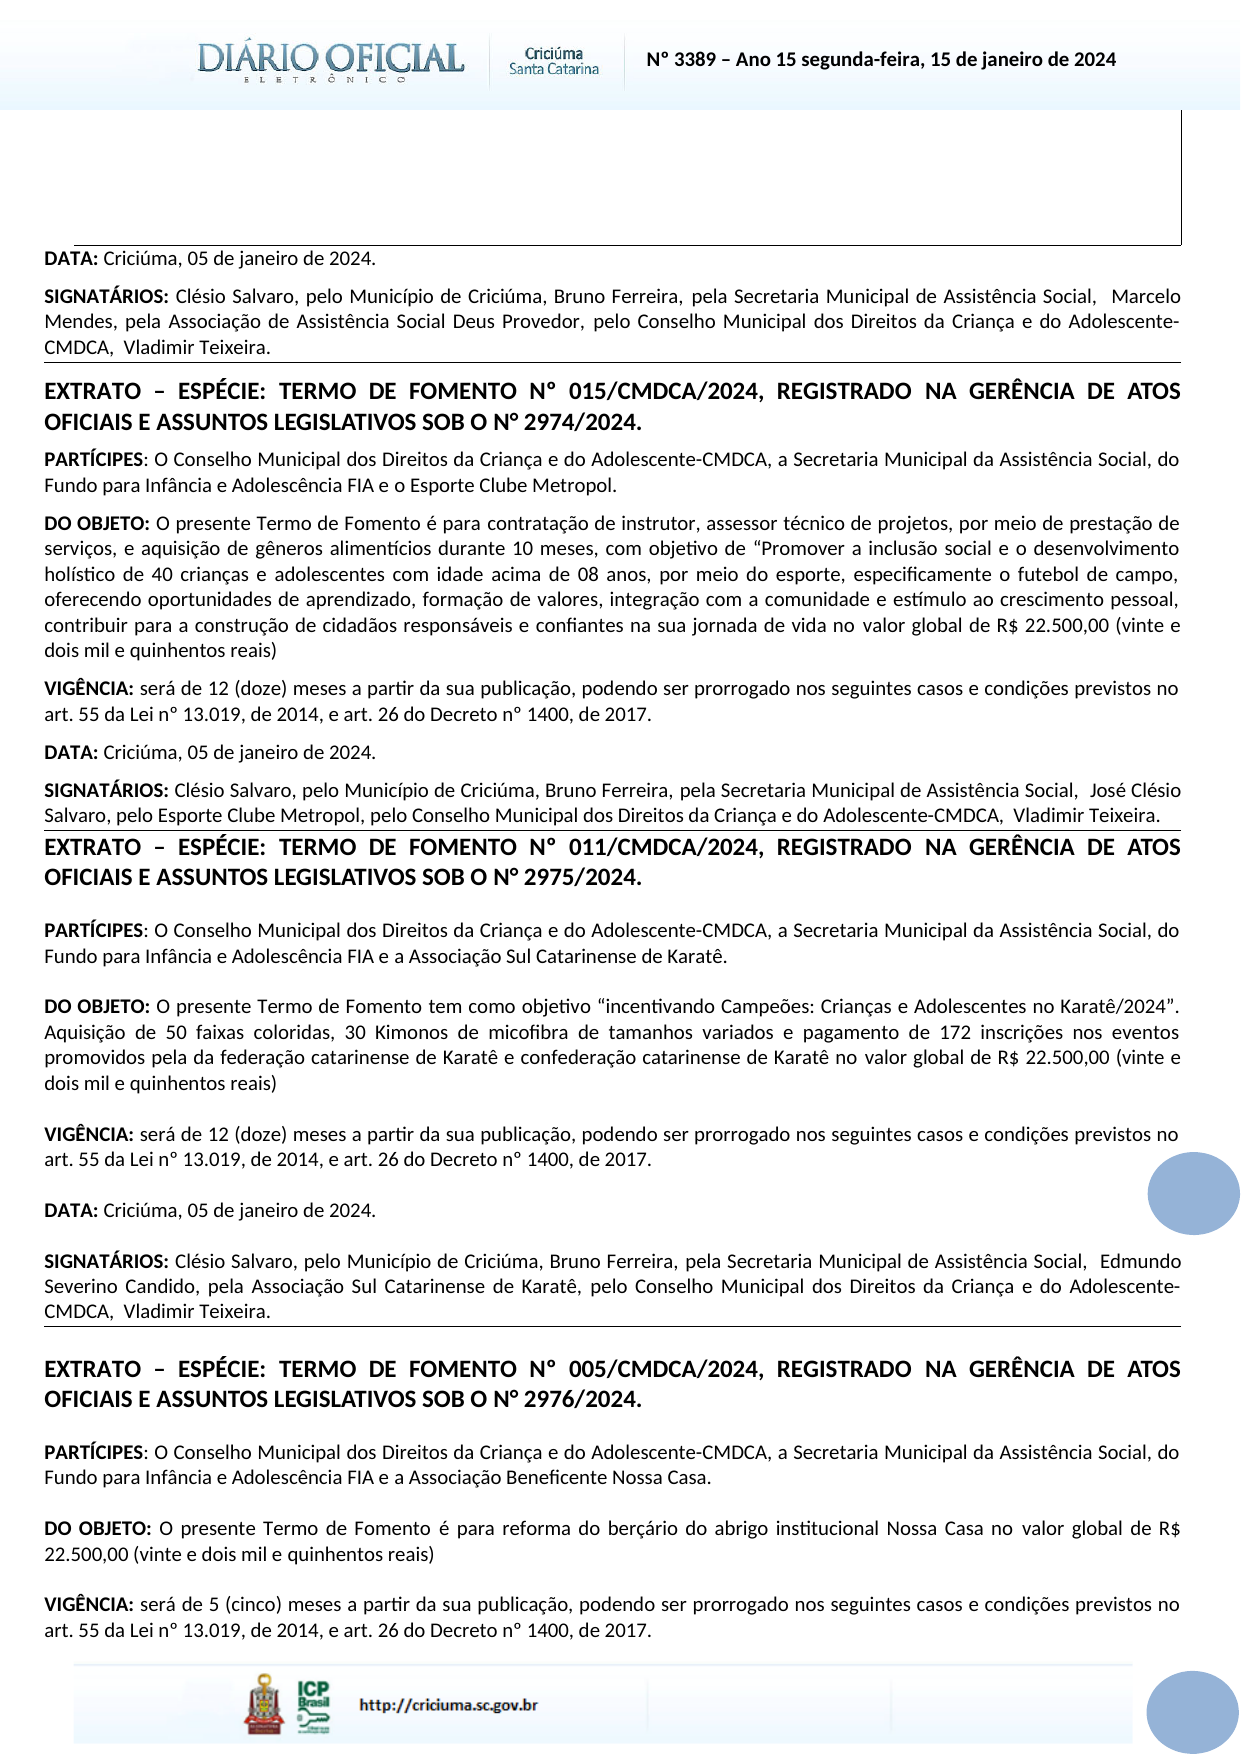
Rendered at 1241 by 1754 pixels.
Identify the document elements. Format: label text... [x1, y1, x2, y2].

text DATA: Criciúma, 05 de janeiro de 2024. [44, 739, 1181, 764]
text VIGÊNCIA: será de 5 (cinco) meses a partir da sua publicação, podendo ser prorrogado nos seguintes casos e condições previstos no art. 55 da Lei nº 13.019, de 2014, e art. 26 do Decreto nº 1400, de 2017. [44, 1592, 1181, 1642]
text DATA: Criciúma, 05 de janeiro de 2024. [44, 245, 1181, 271]
text PARTÍCIPES: O Conselho Municipal dos Direitos da Criança e do Adolescente-CMDCA, a Secretaria Municipal da Assistência Social, do Fundo para Infância e Adolescência FIA e o Esporte Clube Metropol. [44, 447, 1181, 497]
text SIGNATÁRIOS: Clésio Salvaro, pelo Município de Criciúma, Bruno Ferreira, pela Secretaria Municipal de Assistência Social, José Clésio Salvaro, pelo Esporte Clube Metropol, pelo Conselho Municipal dos Direitos da Criança e do Adolescente-CMDCA, Vladimir Teixeira. [44, 777, 1181, 830]
text PARTÍCIPES: O Conselho Municipal dos Direitos da Criança e do Adolescente-CMDCA, a Secretaria Municipal da Assistência Social, do Fundo para Infância e Adolescência FIA e a Associação Beneficente Nossa Casa. [44, 1439, 1181, 1490]
text DO OBJETO: O presente Termo de Fomento é para reforma do berçário do abrigo institucional Nossa Casa no valor global de R$ 22.500,00 (vinte e dois mil e quinhentos reais) [44, 1515, 1181, 1566]
text SIGNATÁRIOS: Clésio Salvaro, pelo Município de Criciúma, Bruno Ferreira, pela Secretaria Municipal de Assistência Social, Marcelo Mendes, pela Associação de Assistência Social Deus Provedor, pelo Conselho Municipal dos Direitos da Criança e do Adolescente-CMDCA, Vladimir Teixeira. [44, 283, 1181, 362]
text PARTÍCIPES: O Conselho Municipal dos Direitos da Criança e do Adolescente-CMDCA, a Secretaria Municipal da Assistência Social, do Fundo para Infância e Adolescência FIA e a Associação Sul Catarinense de Karatê. [44, 917, 1181, 968]
text EXTRATO – ESPÉCIE: TERMO DE FOMENTO Nº 005/CMDCA/2024, REGISTRADO NA GERÊNCIA DE ATOS OFICIAIS E ASSUNTOS LEGISLATIVOS SOB O N° 2976/2024. [44, 1353, 1181, 1414]
text DO OBJETO: O presente Termo de Fomento tem como objetivo “incentivando Campeões: Crianças e Adolescentes no Karatê/2024”. Aquisição de 50 faixas coloridas, 30 Kimonos de micofibra de tamanhos variados e pagamento de 172 inscrições nos eventos promovidos pela da federação catarinense de Karatê e confederação catarinense de Karatê no valor global de R$ 22.500,00 (vinte e dois mil e quinhentos reais) [44, 994, 1181, 1095]
text DO OBJETO: O presente Termo de Fomento é para contratação de instrutor, assessor técnico de projetos, por meio de prestação de serviços, e aquisição de gêneros alimentícios durante 10 meses, com objetivo de “Promover a inclusão social e o desenvolvimento holístico de 40 crianças e adolescentes com idade acima de 08 anos, por meio do esporte, especificamente o futebol de campo, oferecendo oportunidades de aprendizado, formação de valores, integração com a comunidade e estímulo ao crescimento pessoal, contribuir para a construção de cidadãos responsáveis e confiantes na sua jornada de vida no valor global de R$ 22.500,00 (vinte e dois mil e quinhentos reais) [44, 510, 1181, 663]
text SIGNATÁRIOS: Clésio Salvaro, pelo Município de Criciúma, Bruno Ferreira, pela Secretaria Municipal de Assistência Social, Edmundo Severino Candido, pela Associação Sul Catarinense de Karatê, pelo Conselho Municipal dos Direitos da Criança e do Adolescente-CMDCA, Vladimir Teixeira. [44, 1248, 1181, 1326]
text VIGÊNCIA: será de 12 (doze) meses a partir da sua publicação, podendo ser prorrogado nos seguintes casos e condições previstos no art. 55 da Lei nº 13.019, de 2014, e art. 26 do Decreto nº 1400, de 2017. [44, 675, 1181, 726]
text EXTRATO – ESPÉCIE: TERMO DE FOMENTO Nº 011/CMDCA/2024, REGISTRADO NA GERÊNCIA DE ATOS OFICIAIS E ASSUNTOS LEGISLATIVOS SOB O N° 2975/2024. [44, 831, 1181, 892]
text EXTRATO – ESPÉCIE: TERMO DE FOMENTO Nº 015/CMDCA/2024, REGISTRADO NA GERÊNCIA DE ATOS OFICIAIS E ASSUNTOS LEGISLATIVOS SOB O N° 2974/2024. [44, 375, 1181, 436]
text DATA: Criciúma, 05 de janeiro de 2024. [44, 1197, 1159, 1222]
text VIGÊNCIA: será de 12 (doze) meses a partir da sua publicação, podendo ser prorrogado nos seguintes casos e condições previstos no art. 55 da Lei nº 13.019, de 2014, e art. 26 do Decreto nº 1400, de 2017. [44, 1121, 1181, 1172]
